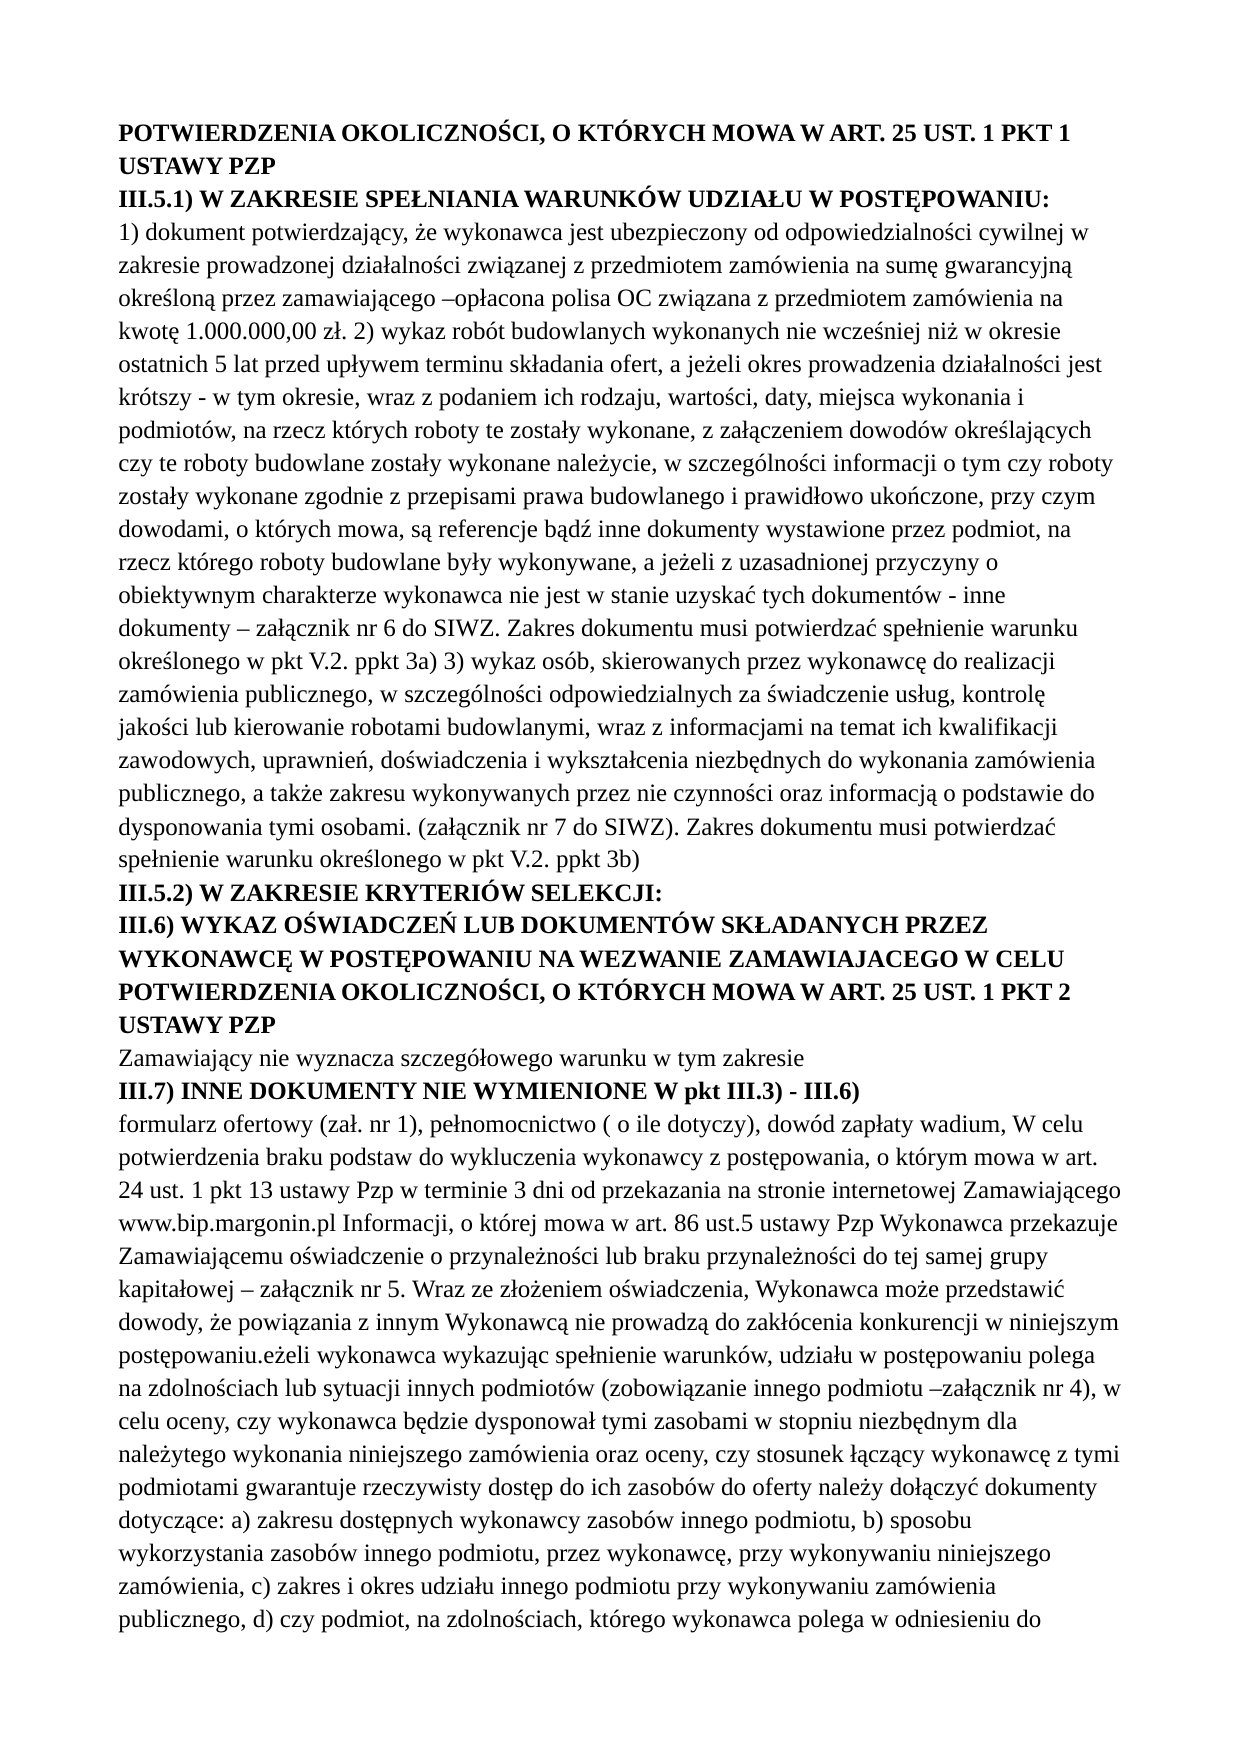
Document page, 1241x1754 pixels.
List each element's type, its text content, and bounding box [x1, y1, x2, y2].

text III.7) INNE DOKUMENTY NIE WYMIENIONE W pkt III.3) - III.6) [118, 1076, 1122, 1104]
text III.6) WYKAZ OŚWIADCZEŃ LUB DOKUMENTÓW SKŁADANYCH PRZEZ WYKONAWCĘ W POSTĘPOWANIU NA WEZWANIE ZAMAWIAJACEGO W CELU POTWIERDZENIA OKOLICZNOŚCI, O KTÓRYCH MOWA W ART. 25 UST. 1 PKT 2 USTAWY PZP [118, 911, 1122, 1038]
text III.5.1) W ZAKRESIE SPEŁNIANIA WARUNKÓW UDZIAŁU W POSTĘPOWANIU: 1) dokument potwierdzający, że wykonawca jest ubezpieczony od odpowiedzialności cywilnej w zakresie prowadzonej działalności związanej z przedmiotem zamówienia na sumę gwarancyjną określoną przez zamawiającego –opłacona polisa OC związana z przedmiotem zamówienia na kwotę 1.000.000,00 zł. 2) wykaz robót budowlanych wykonanych nie wcześniej niż w okresie ostatnich 5 lat przed upływem terminu składania ofert, a jeżeli okres prowadzenia działalności jest krótszy - w tym okresie, wraz z podaniem ich rodzaju, wartości, daty, miejsca wykonania i podmiotów, na rzecz których roboty te zostały wykonane, z załączeniem dowodów określających czy te roboty budowlane zostały wykonane należycie, w szczególności informacji o tym czy roboty zostały wykonane zgodnie z przepisami prawa budowlanego i prawidłowo ukończone, przy czym dowodami, o których mowa, są referencje bądź inne dokumenty wystawione przez podmiot, na rzecz którego roboty budowlane były wykonywane, a jeżeli z uzasadnionej przyczyny o obiektywnym charakterze wykonawca nie jest w stanie uzyskać tych dokumentów - inne dokumenty – załącznik nr 6 do SIWZ. Zakres dokumentu musi potwierdzać spełnienie warunku określonego w pkt V.2. ppkt 3a) 3) wykaz osób, skierowanych przez wykonawcę do realizacji zamówienia publicznego, w szczególności odpowiedzialnych za świadczenie usług, kontrolę jakości lub kierowanie robotami budowlanymi, wraz z informacjami na temat ich kwalifikacji zawodowych, uprawnień, doświadczenia i wykształcenia niezbędnych do wykonania zamówienia publicznego, a także zakresu wykonywanych przez nie czynności oraz informacją o podstawie do dysponowania tymi osobami. (załącznik nr 7 do SIWZ). Zakres dokumentu musi potwierdzać spełnienie warunku określonego w pkt V.2. ppkt 3b) III.5.2) W ZAKRESIE KRYTERIÓW SELEKCJI: [118, 184, 1122, 906]
text Zamawiający nie wyznacza szczegółowego warunku w tym zakresie [118, 1043, 1122, 1071]
text formularz ofertowy (zał. nr 1), pełnomocnictwo ( o ile dotyczy), dowód zapłaty wadium, W celu potwierdzenia braku podstaw do wykluczenia wykonawcy z postępowania, o którym mowa w art. 24 ust. 1 pkt 13 ustawy Pzp w terminie 3 dni od przekazania na stronie internetowej Zamawiającego www.bip.margonin.pl Informacji, o której mowa w art. 86 ust.5 ustawy Pzp Wykonawca przekazuje Zamawiającemu oświadczenie o przynależności lub braku przynależności do tej samej grupy kapitałowej – załącznik nr 5. Wraz ze złożeniem oświadczenia, Wykonawca może przedstawić dowody, że powiązania z innym Wykonawcą nie prowadzą do zakłócenia konkurencji w niniejszym postępowaniu.eżeli wykonawca wykazując spełnienie warunków, udziału w postępowaniu polega na zdolnościach lub sytuacji innych podmiotów (zobowiązanie innego podmiotu –załącznik nr 4), w celu oceny, czy wykonawca będzie dysponował tymi zasobami w stopniu niezbędnym dla należytego wykonania niniejszego zamówienia oraz oceny, czy stosunek łączący wykonawcę z tymi podmiotami gwarantuje rzeczywisty dostęp do ich zasobów do oferty należy dołączyć dokumenty dotyczące: a) zakresu dostępnych wykonawcy zasobów innego podmiotu, b) sposobu wykorzystania zasobów innego podmiotu, przez wykonawcę, przy wykonywaniu niniejszego zamówienia, c) zakres i okres udziału innego podmiotu przy wykonywaniu zamówienia publicznego, d) czy podmiot, na zdolnościach, którego wykonawca polega w odniesieniu do [118, 1109, 1122, 1633]
text POTWIERDZENIA OKOLICZNOŚCI, O KTÓRYCH MOWA W ART. 25 UST. 1 PKT 1 USTAWY PZP [118, 118, 1122, 180]
